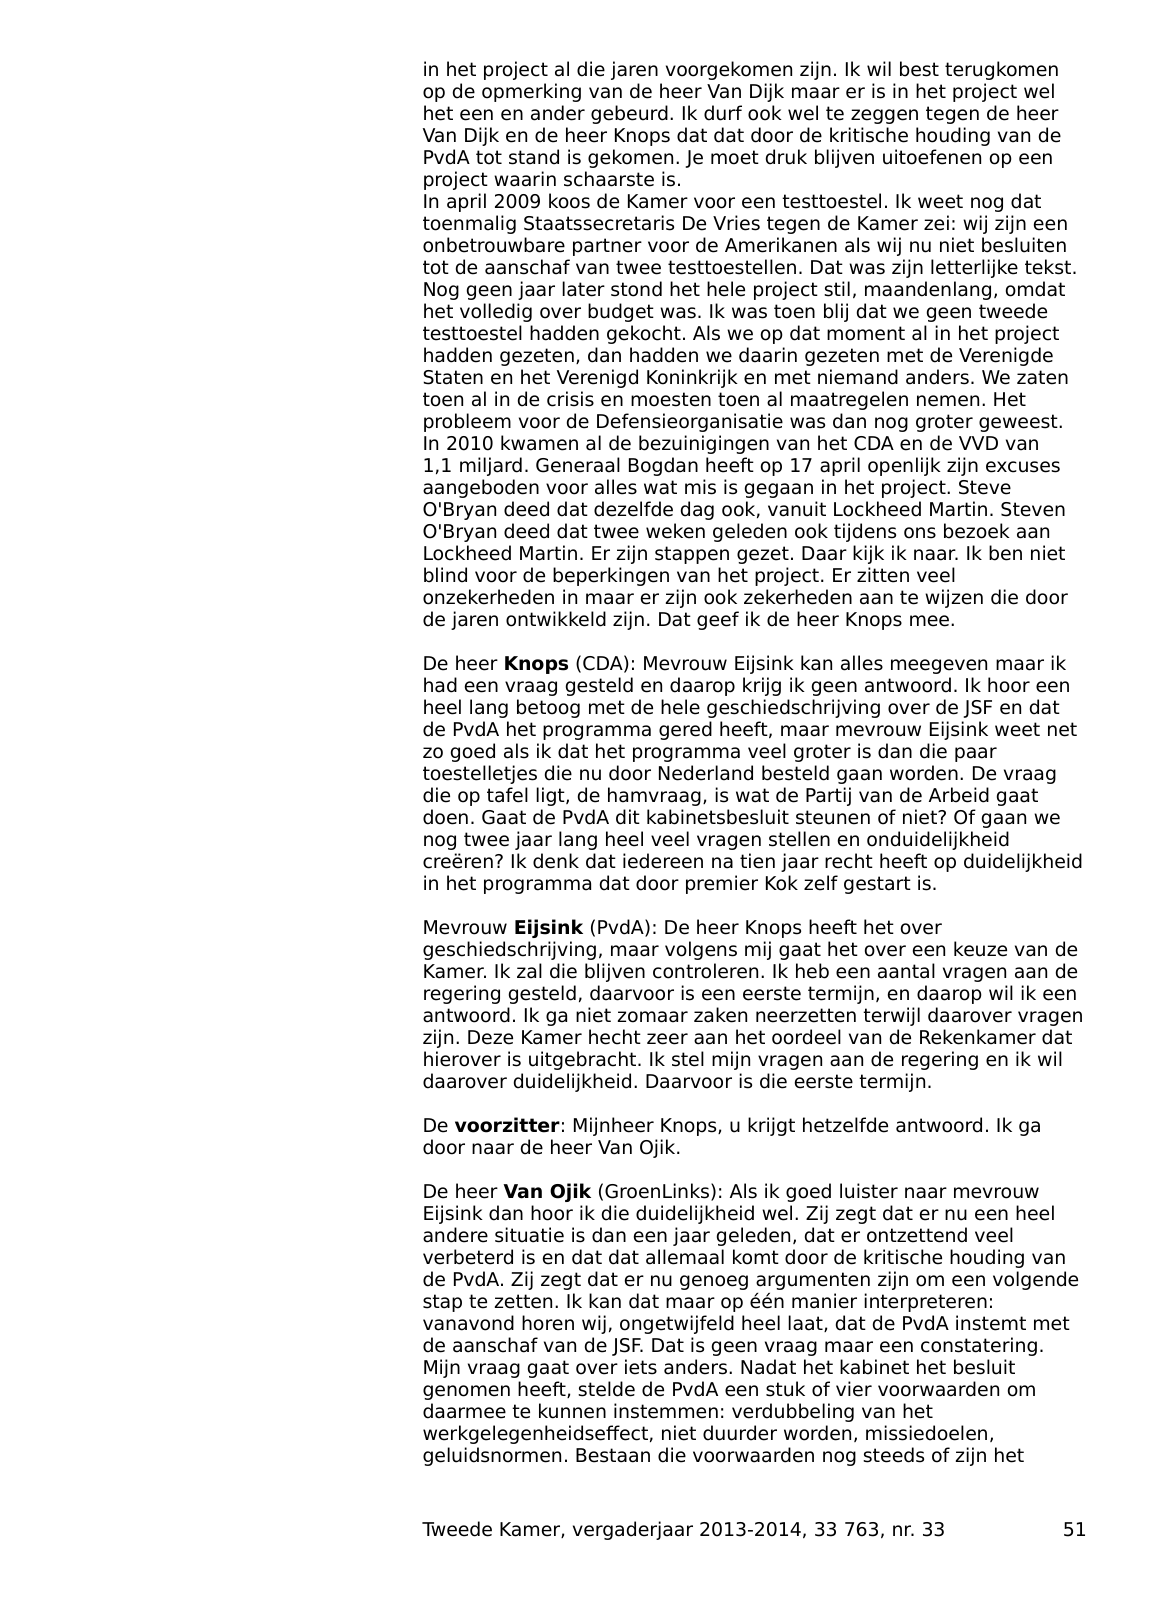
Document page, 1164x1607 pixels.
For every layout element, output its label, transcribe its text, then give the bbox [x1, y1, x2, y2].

text In april 2009 koos de Kamer voor een testtoestel. Ik weet nog dat toenmalig Staatssecretaris De Vries tegen de Kamer zei: wij zijn een onbetrouwbare partner voor de Amerikanen als wij nu niet besluiten tot de aanschaf van twee testtoestellen. Dat was zijn letterlijke tekst. Nog geen jaar later stond het hele project stil, maandenlang, omdat het volledig over budget was. Ik was toen blij dat we geen tweede testtoestel hadden gekocht. Als we op dat moment al in het project hadden gezeten, dan hadden we daarin gezeten met de Verenigde Staten en het Verenigd Koninkrijk en met niemand anders. We zaten toen al in de crisis en moesten toen al maatregelen nemen. Het probleem voor de Defensieorganisatie was dan nog groter geweest. In 2010 kwamen al de bezuinigingen van het CDA en de VVD van 1,1 miljard. Generaal Bogdan heeft op 17 april openlijk zijn excuses aangeboden voor alles wat mis is gegaan in het project. Steve O'Bryan deed dat dezelfde dag ook, vanuit Lockheed Martin. Steven O'Bryan deed dat twee weken geleden ook tijdens ons bezoek aan Lockheed Martin. Er zijn stappen gezet. Daar kijk ik naar. Ik ben niet blind voor de beperkingen van het project. Er zitten veel onzekerheden in maar er zijn ook zekerheden aan te wijzen die door de jaren ontwikkeld zijn. Dat geef ik de heer Knops mee. [422, 191, 1087, 631]
text De heer Van Ojik (GroenLinks): Als ik goed luister naar mevrouw Eijsink dan hoor ik die duidelijkheid wel. Zij zegt dat er nu een heel andere situatie is dan een jaar geleden, dat er ontzettend veel verbeterd is en dat dat allemaal komt door de kritische houding van de PvdA. Zij zegt dat er nu genoeg argumenten zijn om een volgende stap te zetten. Ik kan dat maar op één manier interpreteren: vanavond horen wij, ongetwijfeld heel laat, dat de PvdA instemt met de aanschaf van de JSF. Dat is geen vraag maar een constatering. Mijn vraag gaat over iets anders. Nadat het kabinet het besluit genomen heeft, stelde de PvdA een stuk of vier voorwaarden om daarmee te kunnen instemmen: verdubbeling van het werkgelegenheidseffect, niet duurder worden, missiedoelen, geluidsnormen. Bestaan die voorwaarden nog steeds of zijn het [422, 1181, 1087, 1467]
text De voorzitter: Mijnheer Knops, u krijgt hetzelfde antwoord. Ik ga door naar de heer Van Ojik. [422, 1115, 1087, 1159]
text in het project al die jaren voorgekomen zijn. Ik wil best terugkomen op de opmerking van de heer Van Dijk maar er is in het project wel het een en ander gebeurd. Ik durf ook wel te zeggen tegen de heer Van Dijk en de heer Knops dat dat door de kritische houding van de PvdA tot stand is gekomen. Je moet druk blijven uitoefenen op een project waarin schaarste is. [422, 59, 1087, 191]
text Mevrouw Eijsink (PvdA): De heer Knops heeft het over geschiedschrijving, maar volgens mij gaat het over een keuze van de Kamer. Ik zal die blijven controleren. Ik heb een aantal vragen aan de regering gesteld, daarvoor is een eerste termijn, en daarop wil ik een antwoord. Ik ga niet zomaar zaken neerzetten terwijl daarover vragen zijn. Deze Kamer hecht zeer aan het oordeel van de Rekenkamer dat hierover is uitgebracht. Ik stel mijn vragen aan de regering en ik wil daarover duidelijkheid. Daarvoor is die eerste termijn. [422, 917, 1087, 1092]
text De heer Knops (CDA): Mevrouw Eijsink kan alles meegeven maar ik had een vraag gesteld en daarop krijg ik geen antwoord. Ik hoor een heel lang betoog met de hele geschiedschrijving over de JSF en dat de PvdA het programma gered heeft, maar mevrouw Eijsink weet net zo goed als ik dat het programma veel groter is dan die paar toestelletjes die nu door Nederland besteld gaan worden. De vraag die op tafel ligt, de hamvraag, is wat de Partij van de Arbeid gaat doen. Gaat de PvdA dit kabinetsbesluit steunen of niet? Of gaan we nog twee jaar lang heel veel vragen stellen en onduidelijkheid creëren? Ik denk dat iedereen na tien jaar recht heeft op duidelijkheid in het programma dat door premier Kok zelf gestart is. [422, 653, 1087, 894]
